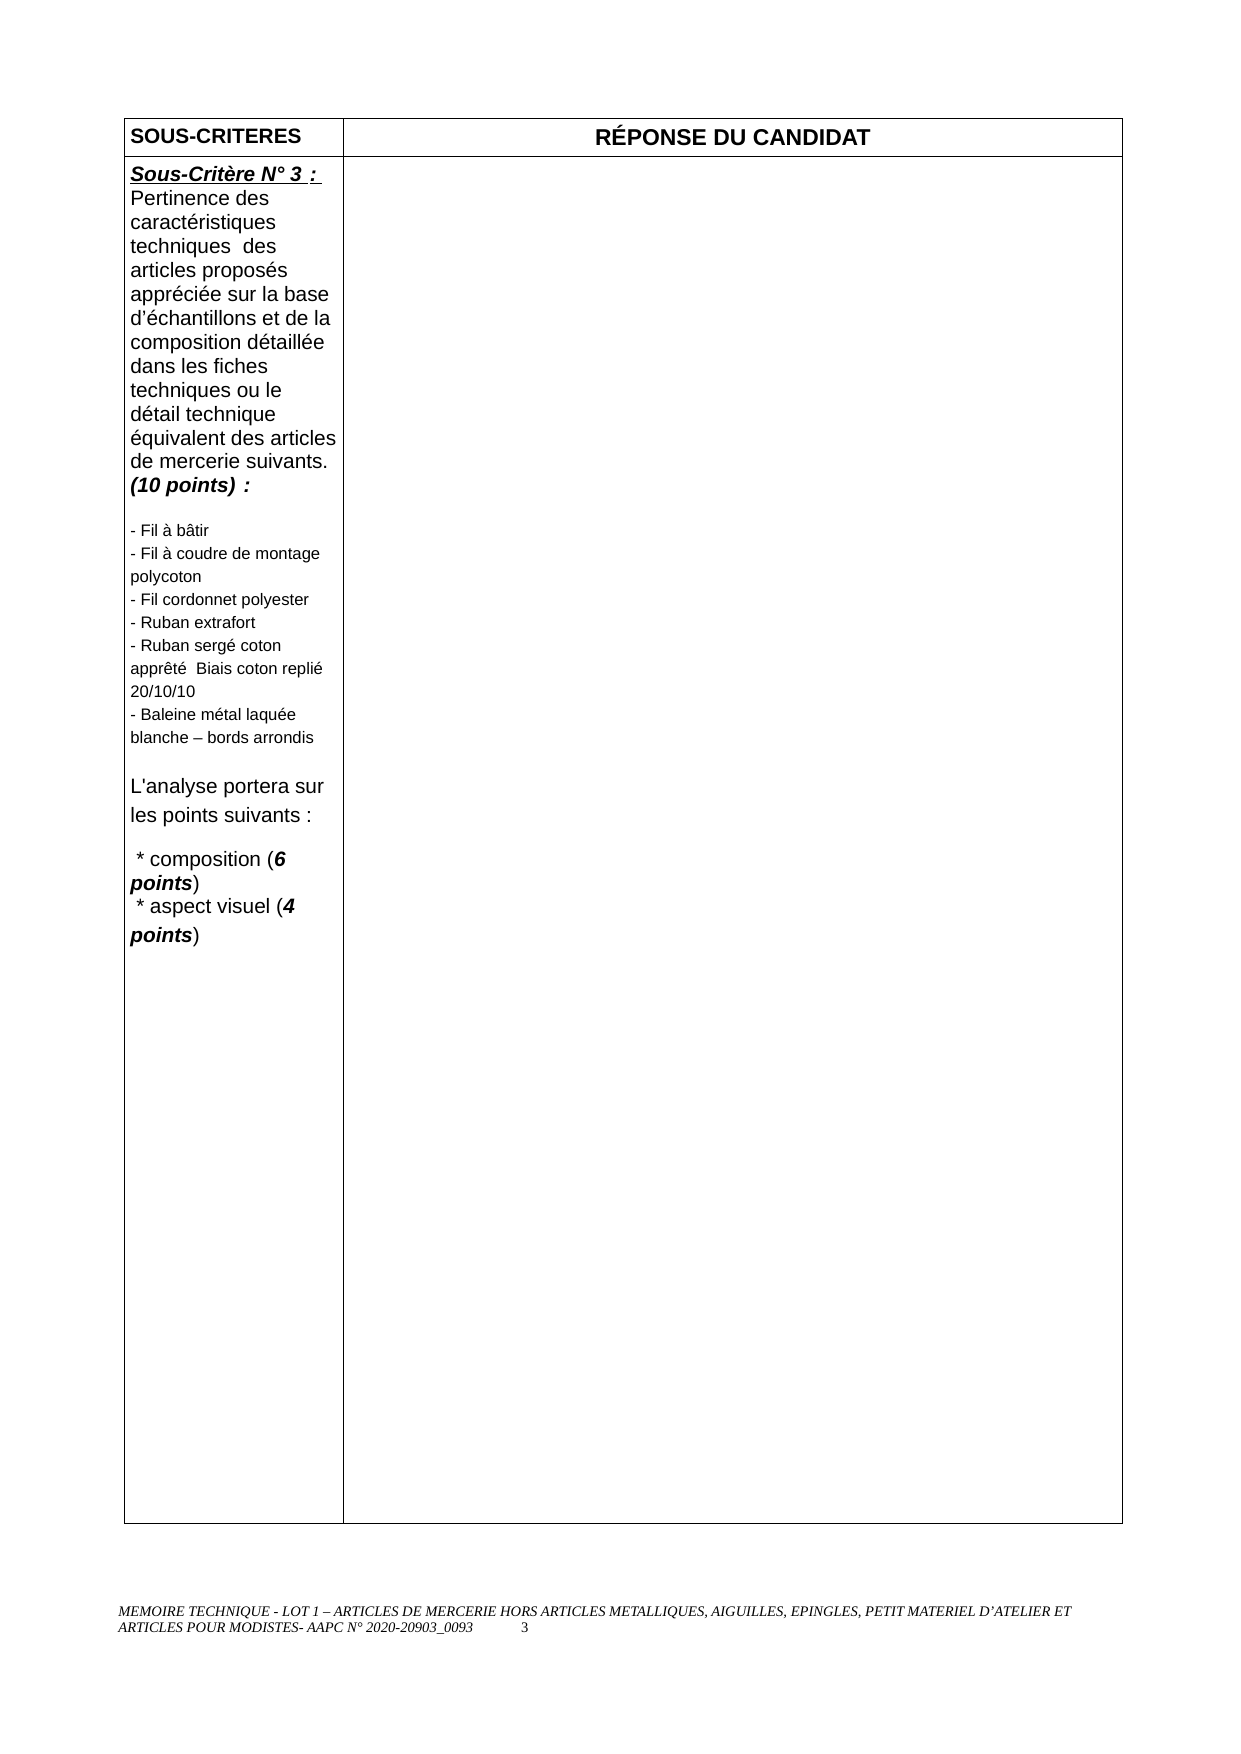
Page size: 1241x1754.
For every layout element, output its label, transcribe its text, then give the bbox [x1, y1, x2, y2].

table_cell Sous-Critère N° 3 : Pertinence des caractéristiques techniques des articles proposés appréciée sur la base d’échantillons et de la composition détaillée dans les fiches techniques ou le détail technique équivalent des articles de mercerie suivants.(10 points) : - Fil à bâtir - Fil à coudre de montage polycoton - Fil cordonnet polyester - Ruban extrafort - Ruban sergé coton apprêté Biais coton replié 20/10/10 - Baleine métal laquée blanche – bords arrondis L'analyse portera sur les points suivants : * composition (6 points) * aspect visuel (4 points) [125, 157, 343, 1523]
table_cell [344, 157, 1122, 1523]
table_cell RÉPONSE DU CANDIDAT [344, 119, 1122, 156]
table_cell SOUS-CRITERES [125, 119, 343, 156]
